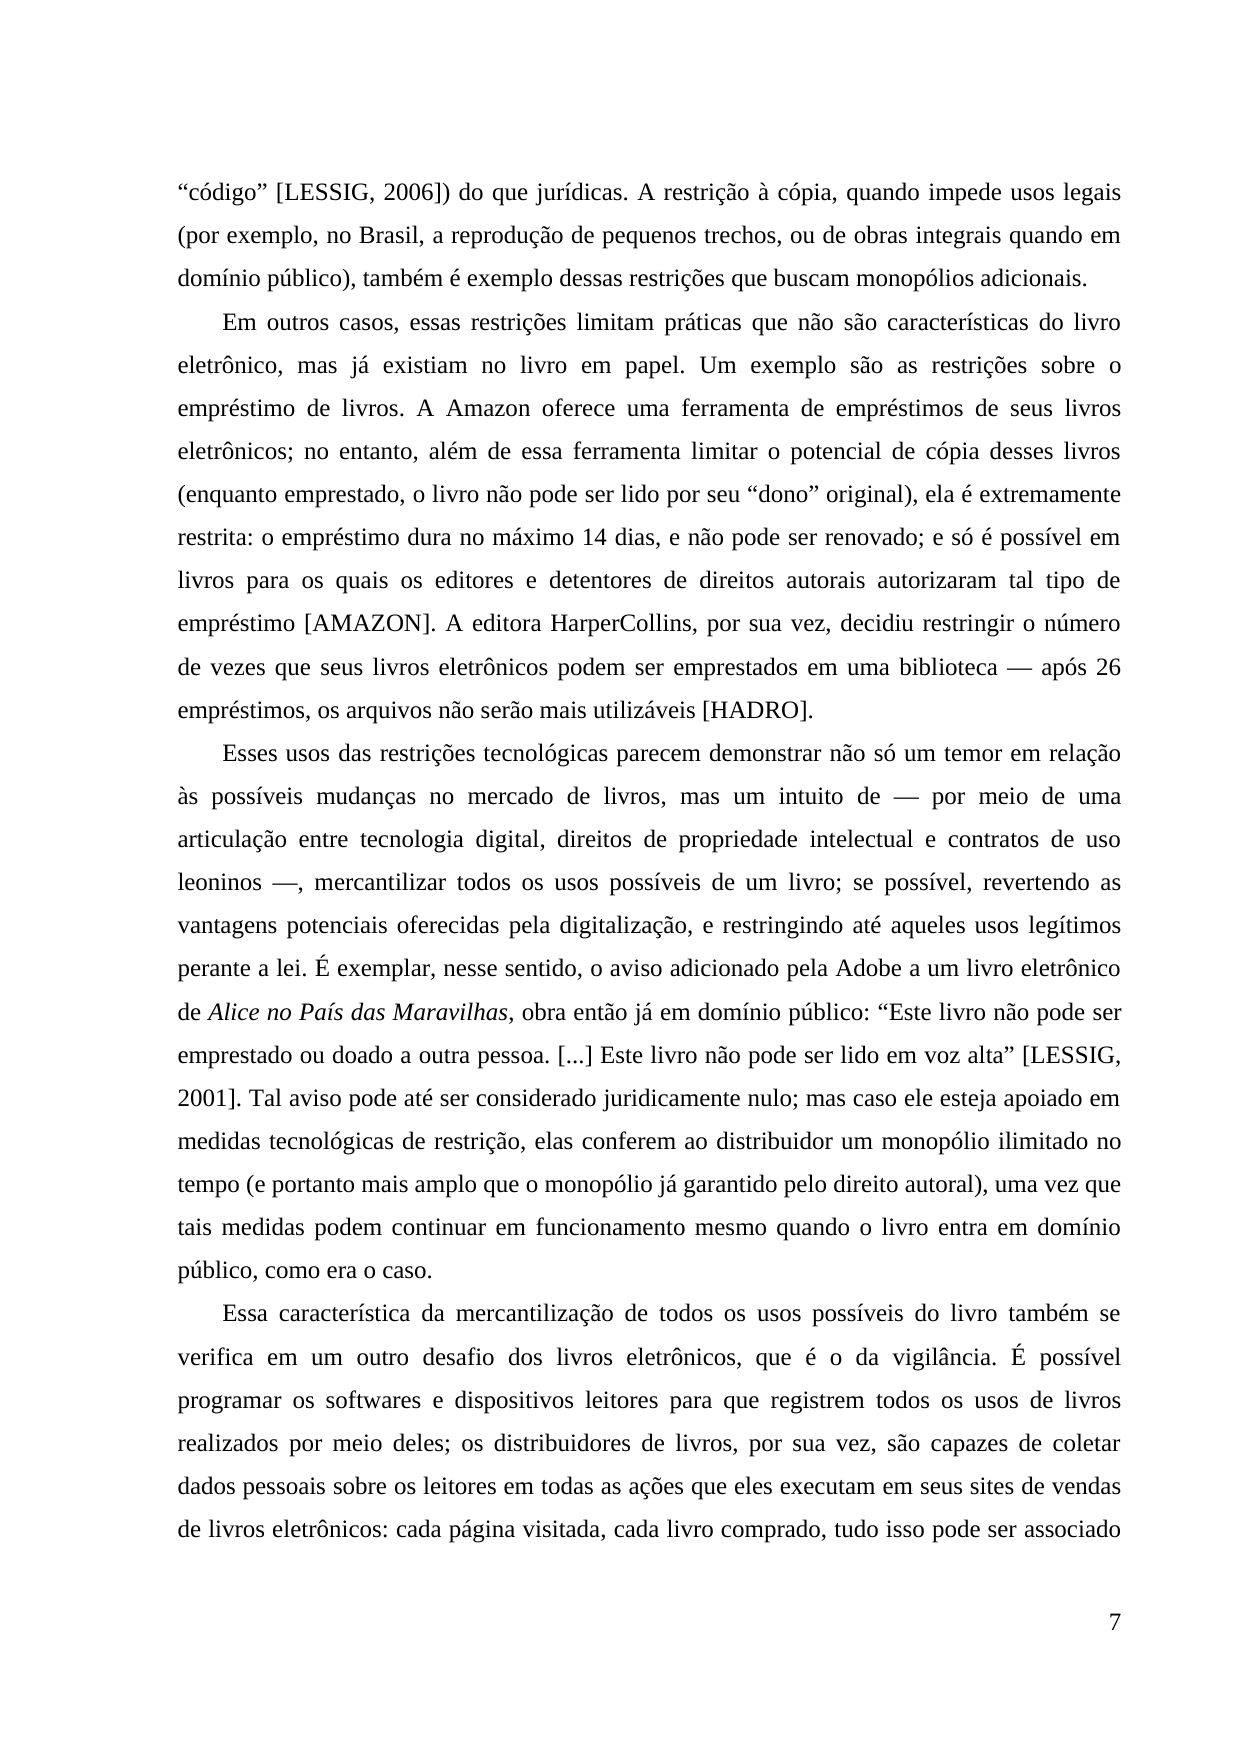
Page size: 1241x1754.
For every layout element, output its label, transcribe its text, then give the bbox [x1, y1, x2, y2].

text Essa característica da mercantilização de todos os usos possíveis do livro também se verifica em um outro desafio dos livros eletrônicos, que é o da vigilância. É possível programar os softwares e dispositivos leitores para que registrem todos os usos de livros realizados por meio deles; os distribuidores de livros, por sua vez, são capazes de coletar dados pessoais sobre os leitores em todas as ações que eles executam em seus sites de vendas de livros eletrônicos: cada página visitada, cada livro comprado, tudo isso pode ser associado [177, 1298, 1122, 1543]
text “código” [LESSIG, 2006]) do que jurídicas. A restrição à cópia, quando impede usos legais (por exemplo, no Brasil, a reprodução de pequenos trechos, ou de obras integrais quando em domínio público), também é exemplo dessas restrições que buscam monopólios adicionais. [177, 177, 1122, 292]
text Em outros casos, essas restrições limitam práticas que não são características do livro eletrônico, mas já existiam no livro em papel. Um exemplo são as restrições sobre o empréstimo de livros. A Amazon oferece uma ferramenta de empréstimos de seus livros eletrônicos; no entanto, além de essa ferramenta limitar o potencial de cópia desses livros (enquanto emprestado, o livro não pode ser lido por seu “dono” original), ela é extremamente restrita: o empréstimo dura no máximo 14 dias, e não pode ser renovado; e só é possível em livros para os quais os editores e detentores de direitos autorais autorizaram tal tipo de empréstimo [AMAZON]. A editora HarperCollins, por sua vez, decidiu restringir o número de vezes que seus livros eletrônicos podem ser emprestados em uma biblioteca ― após 26 empréstimos, os arquivos não serão mais utilizáveis [HADRO]. [177, 307, 1122, 723]
text Esses usos das restrições tecnológicas parecem demonstrar não só um temor em relação às possíveis mudanças no mercado de livros, mas um intuito de ― por meio de uma articulação entre tecnologia digital, direitos de propriedade intelectual e contratos de uso leoninos ―, mercantilizar todos os usos possíveis de um livro; se possível, revertendo as vantagens potenciais oferecidas pela digitalização, e restringindo até aqueles usos legítimos perante a lei. É exemplar, nesse sentido, o aviso adicionado pela Adobe a um livro eletrônico de Alice no País das Maravilhas, obra então já em domínio público: “Este livro não pode ser emprestado ou doado a outra pessoa. [...] Este livro não pode ser lido em voz alta” [LESSIG, 2001]. Tal aviso pode até ser considerado juridicamente nulo; mas caso ele esteja apoiado em medidas tecnológicas de restrição, elas conferem ao distribuidor um monopólio ilimitado no tempo (e portanto mais amplo que o monopólio já garantido pelo direito autoral), uma vez que tais medidas podem continuar em funcionamento mesmo quando o livro entra em domínio público, como era o caso. [177, 738, 1122, 1284]
